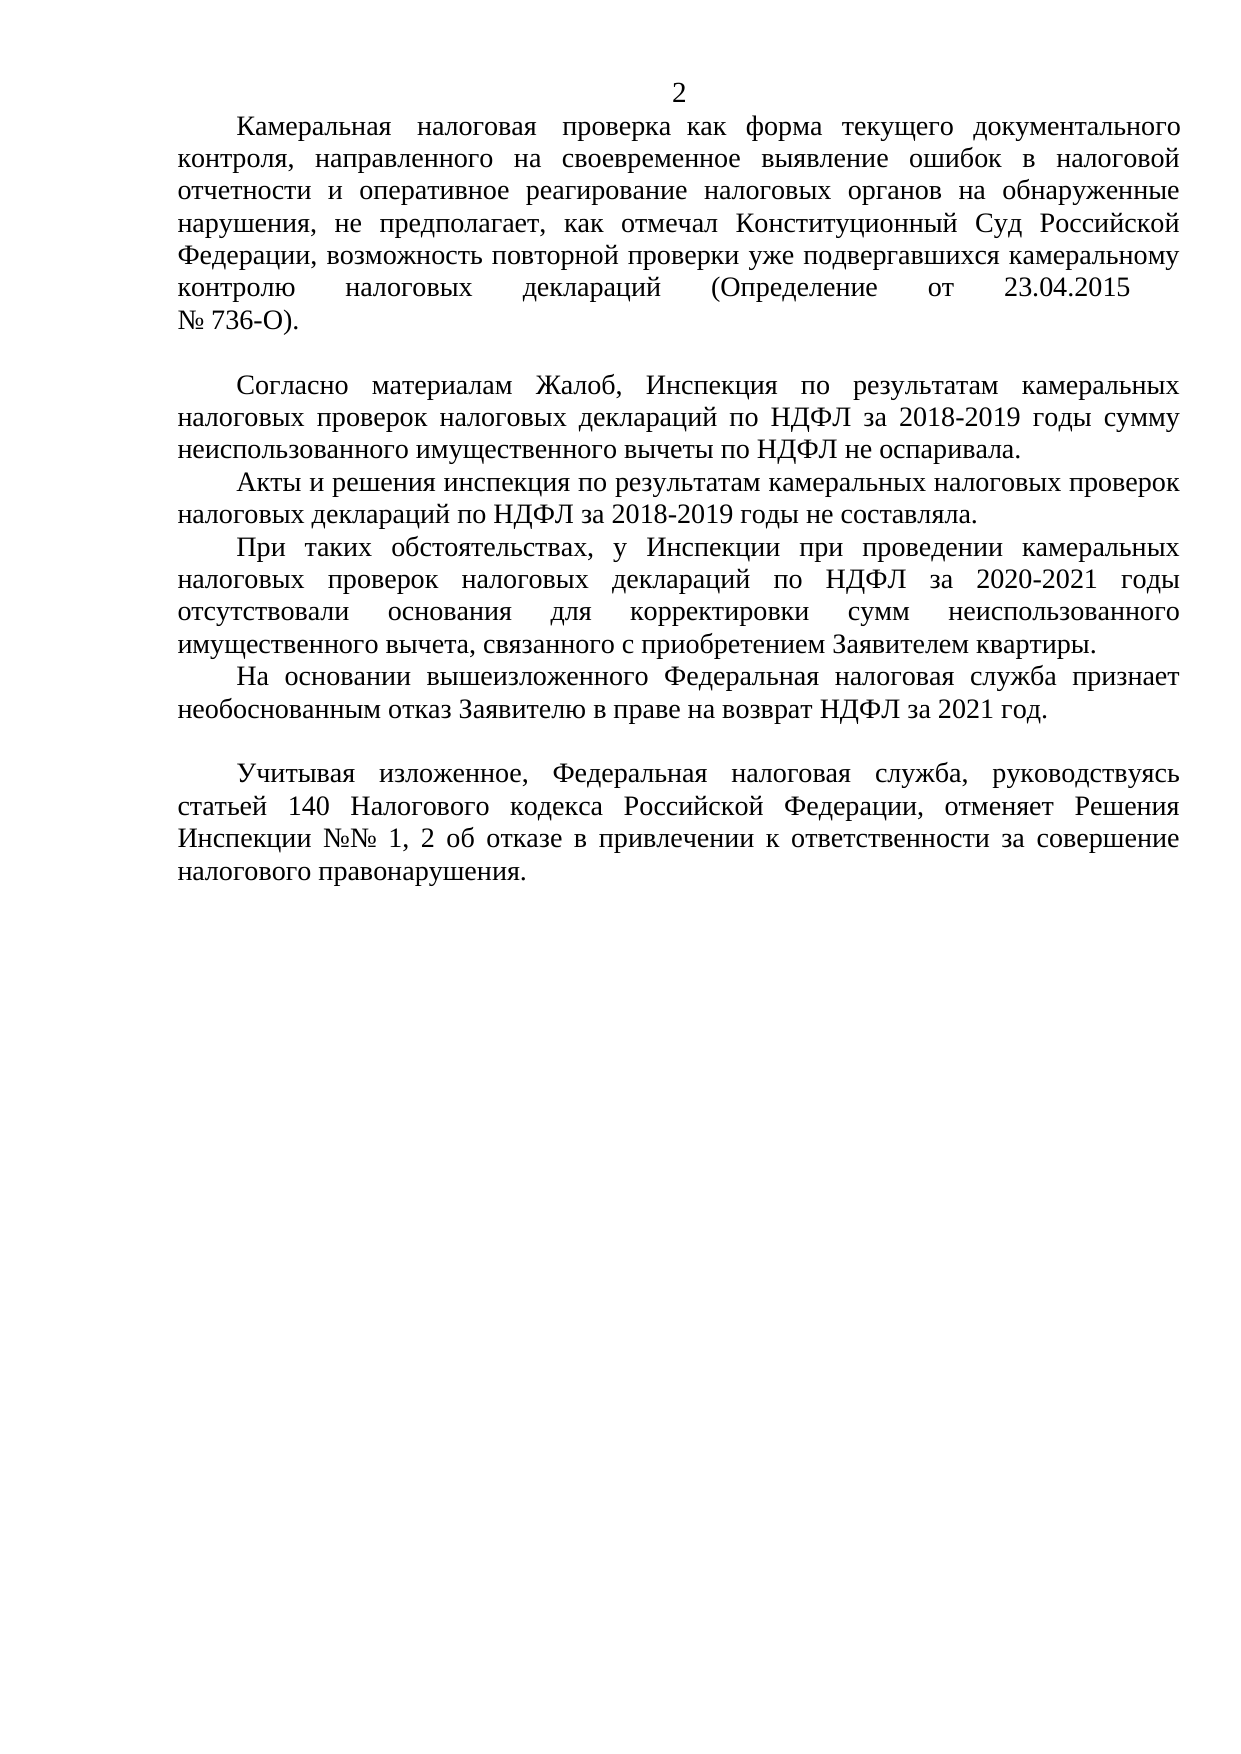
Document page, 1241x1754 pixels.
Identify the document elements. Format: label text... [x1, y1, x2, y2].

text Камеральная налоговая проверка как форма текущего документального контроля, направленного на своевременное выявление ошибок в налоговой отчетности и оперативное реагирование налоговых органов на обнаруженные нарушения, не предполагает, как отмечал Конституционный Суд Российской Федерации, возможность повторной проверки уже подвергавшихся камеральному контролю налоговых деклараций (Определение от 23.04.2015 № 736-О). [177, 108, 1181, 335]
text Акты и решения инспекция по результатам камеральных налоговых проверок налоговых деклараций по НДФЛ за 2018-2019 годы не составляла. [177, 465, 1181, 530]
text При таких обстоятельствах, у Инспекции при проведении камеральных налоговых проверок налоговых деклараций по НДФЛ за 2020-2021 годы отсутствовали основания для корректировки сумм неиспользованного имущественного вычета, связанного с приобретением Заявителем квартиры. [177, 530, 1181, 659]
text Согласно материалам Жалоб, Инспекция по результатам камеральных налоговых проверок налоговых деклараций по НДФЛ за 2018-2019 годы сумму неиспользованного имущественного вычеты по НДФЛ не оспаривала. [177, 368, 1181, 465]
text На основании вышеизложенного Федеральная налоговая служба признает необоснованным отказ Заявителю в праве на возврат НДФЛ за 2021 год. [177, 659, 1181, 724]
text Учитывая изложенное, Федеральная налоговая служба, руководствуясь статьей 140 Налогового кодекса Российской Федерации, отменяет Решения Инспекции №№ 1, 2 об отказе в привлечении к ответственности за совершение налогового правонарушения. [177, 756, 1181, 886]
